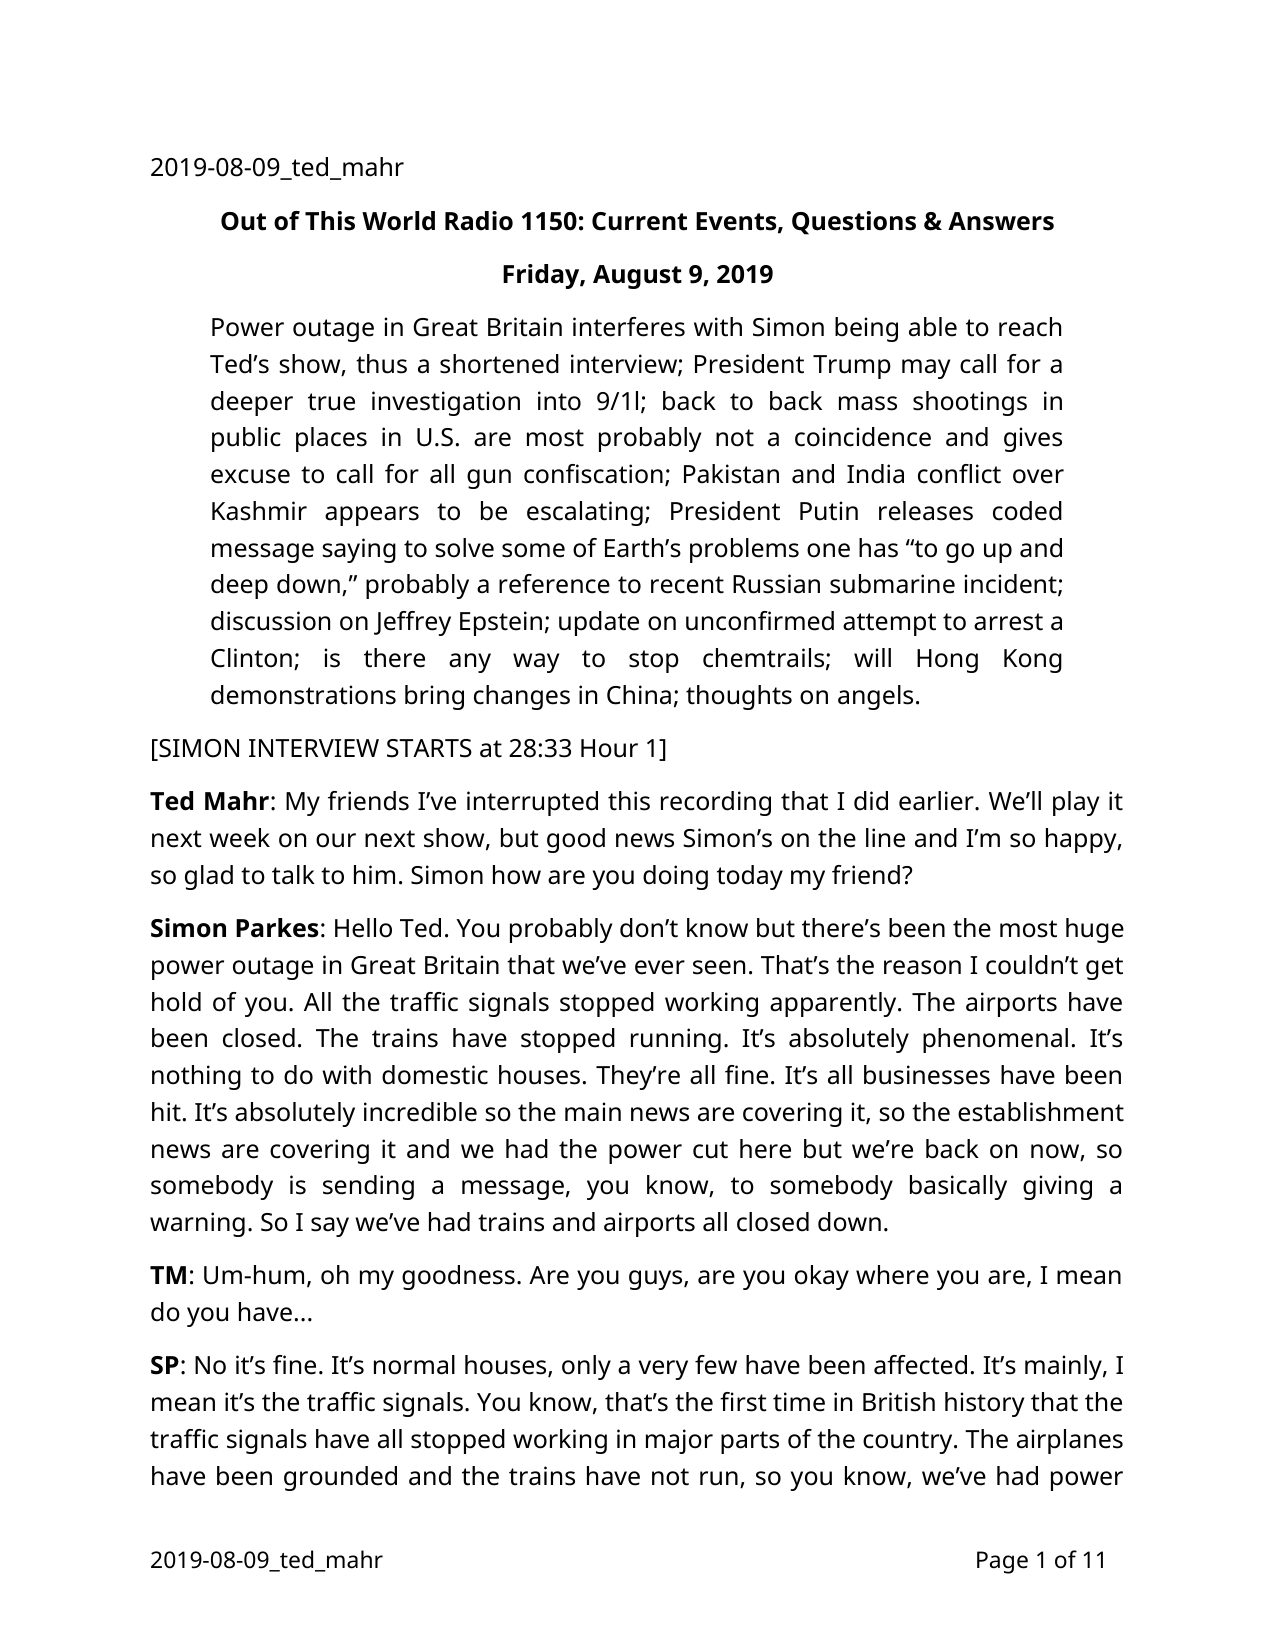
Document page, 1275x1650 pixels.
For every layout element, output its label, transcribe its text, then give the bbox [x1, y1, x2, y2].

text SP: No it’s fine. It’s normal houses, only a very few have been affected. It’s mainly, I mean it’s the traffic signals. You know, that’s the first time in British history that the traffic signals have all stopped working in major parts of the country. The airplanes have been grounded and the trains have not run, so you know, we’ve had power [150, 1348, 1125, 1492]
text Out of This World Radio 1150: Current Events, Questions & Answers [150, 203, 1125, 237]
text Ted Mahr: My friends I’ve interrupted this recording that I did earlier. We’ll play it next week on our next show, but good news Simon’s on the line and I’m so happy, so glad to talk to him. Simon how are you doing today my friend? [150, 784, 1125, 891]
text TM: Um-hum, oh my goodness. Are you guys, are you okay where you are, I mean do you have... [150, 1258, 1125, 1329]
text Power outage in Great Britain interferes with Simon being able to reach Ted’s show, thus a shortened interview; President Trump may call for a deeper true investigation into 9/1l; back to back mass shootings in public places in U.S. are most probably not a coincidence and gives excuse to call for all gun confiscation; Pakistan and India conflict over Kashmir appears to be escalating; President Putin releases coded message saying to solve some of Earth’s problems one has “to go up and deep down,” probably a reference to recent Russian submarine incident; discussion on Jeffrey Epstein; update on unconfirmed attempt to arrest a Clinton; is there any way to stop chemtrails; will Hong Kong demonstrations bring changes in China; thoughts on angels. [210, 310, 1065, 711]
text [SIMON INTERVIEW STARTS at 28:33 Hour 1] [150, 731, 1125, 765]
text Simon Parkes: Hello Ted. You probably don’t know but there’s been the most huge power outage in Great Britain that we’ve ever seen. That’s the reason I couldn’t get hold of you. All the traffic signals stopped working apparently. The airports have been closed. The trains have stopped running. It’s absolutely phenomenal. It’s nothing to do with domestic houses. They’re all fine. It’s all businesses have been hit. It’s absolutely incredible so the main news are covering it, so the establishment news are covering it and we had the power cut here but we’re back on now, so somebody is sending a message, you know, to somebody basically giving a warning. So I say we’ve had trains and airports all closed down. [150, 911, 1125, 1239]
text Friday, August 9, 2019 [150, 256, 1125, 291]
text 2019-08-09_ted_mahr [150, 150, 1125, 184]
